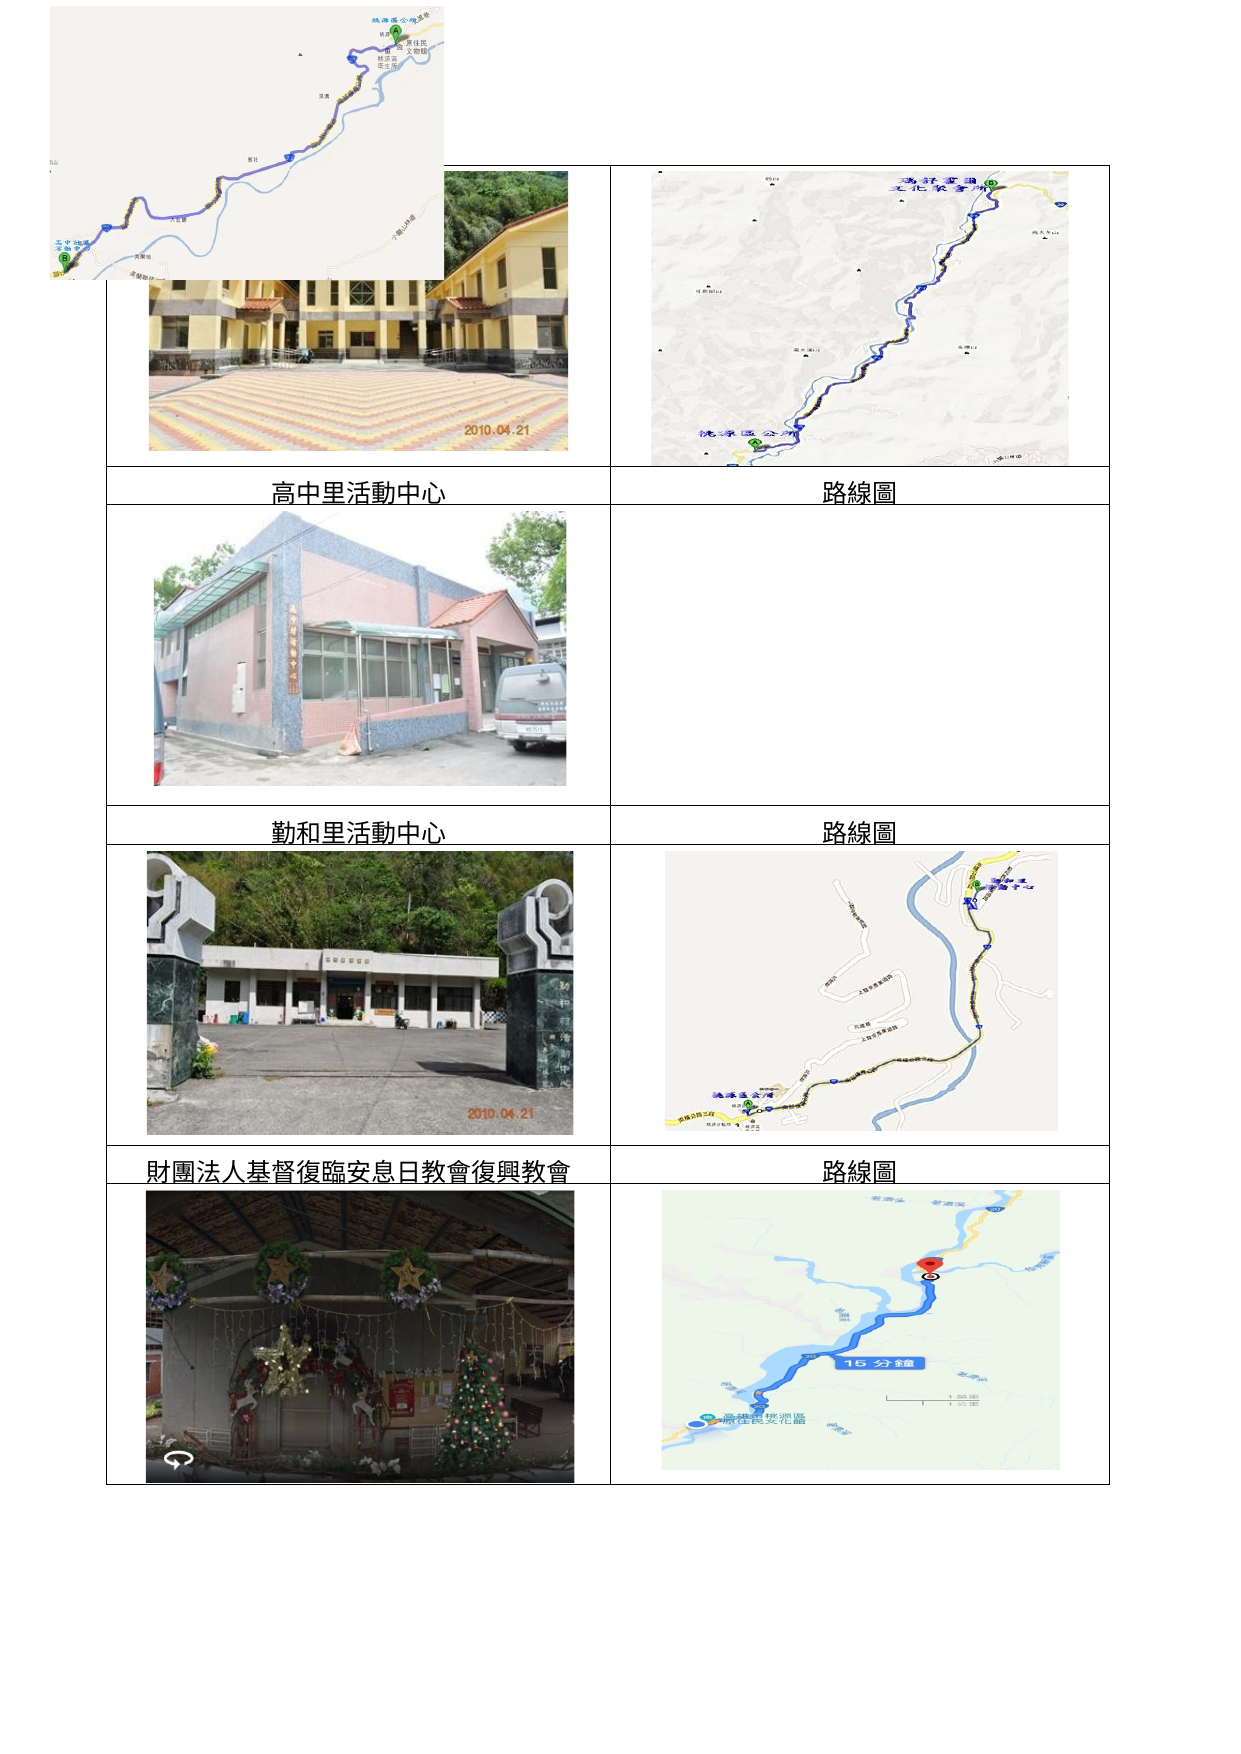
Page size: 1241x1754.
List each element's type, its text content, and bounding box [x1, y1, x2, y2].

picture [145, 1190, 575, 1483]
picture [49, 6, 569, 451]
table_cell [107, 845, 610, 1145]
table_cell [107, 1184, 610, 1484]
table_cell 財團法人基督復臨安息日教會復興教會 [107, 1146, 610, 1183]
table_cell [107, 505, 610, 805]
table_cell 高中里活動中心 [107, 467, 610, 504]
table_cell [611, 505, 1109, 805]
table_cell 路線圖 [611, 1146, 1109, 1183]
picture [661, 1190, 1061, 1470]
picture [153, 511, 567, 786]
picture [664, 851, 1059, 1131]
table_cell 路線圖 [611, 467, 1109, 504]
picture [146, 851, 574, 1135]
table_cell 勤和里活動中心 [107, 806, 610, 844]
table_cell 路線圖 [611, 806, 1109, 844]
picture [651, 171, 1069, 466]
table_cell [611, 166, 1109, 466]
table_cell [107, 166, 610, 466]
table_cell [611, 1184, 1109, 1484]
table_cell [611, 845, 1109, 1145]
